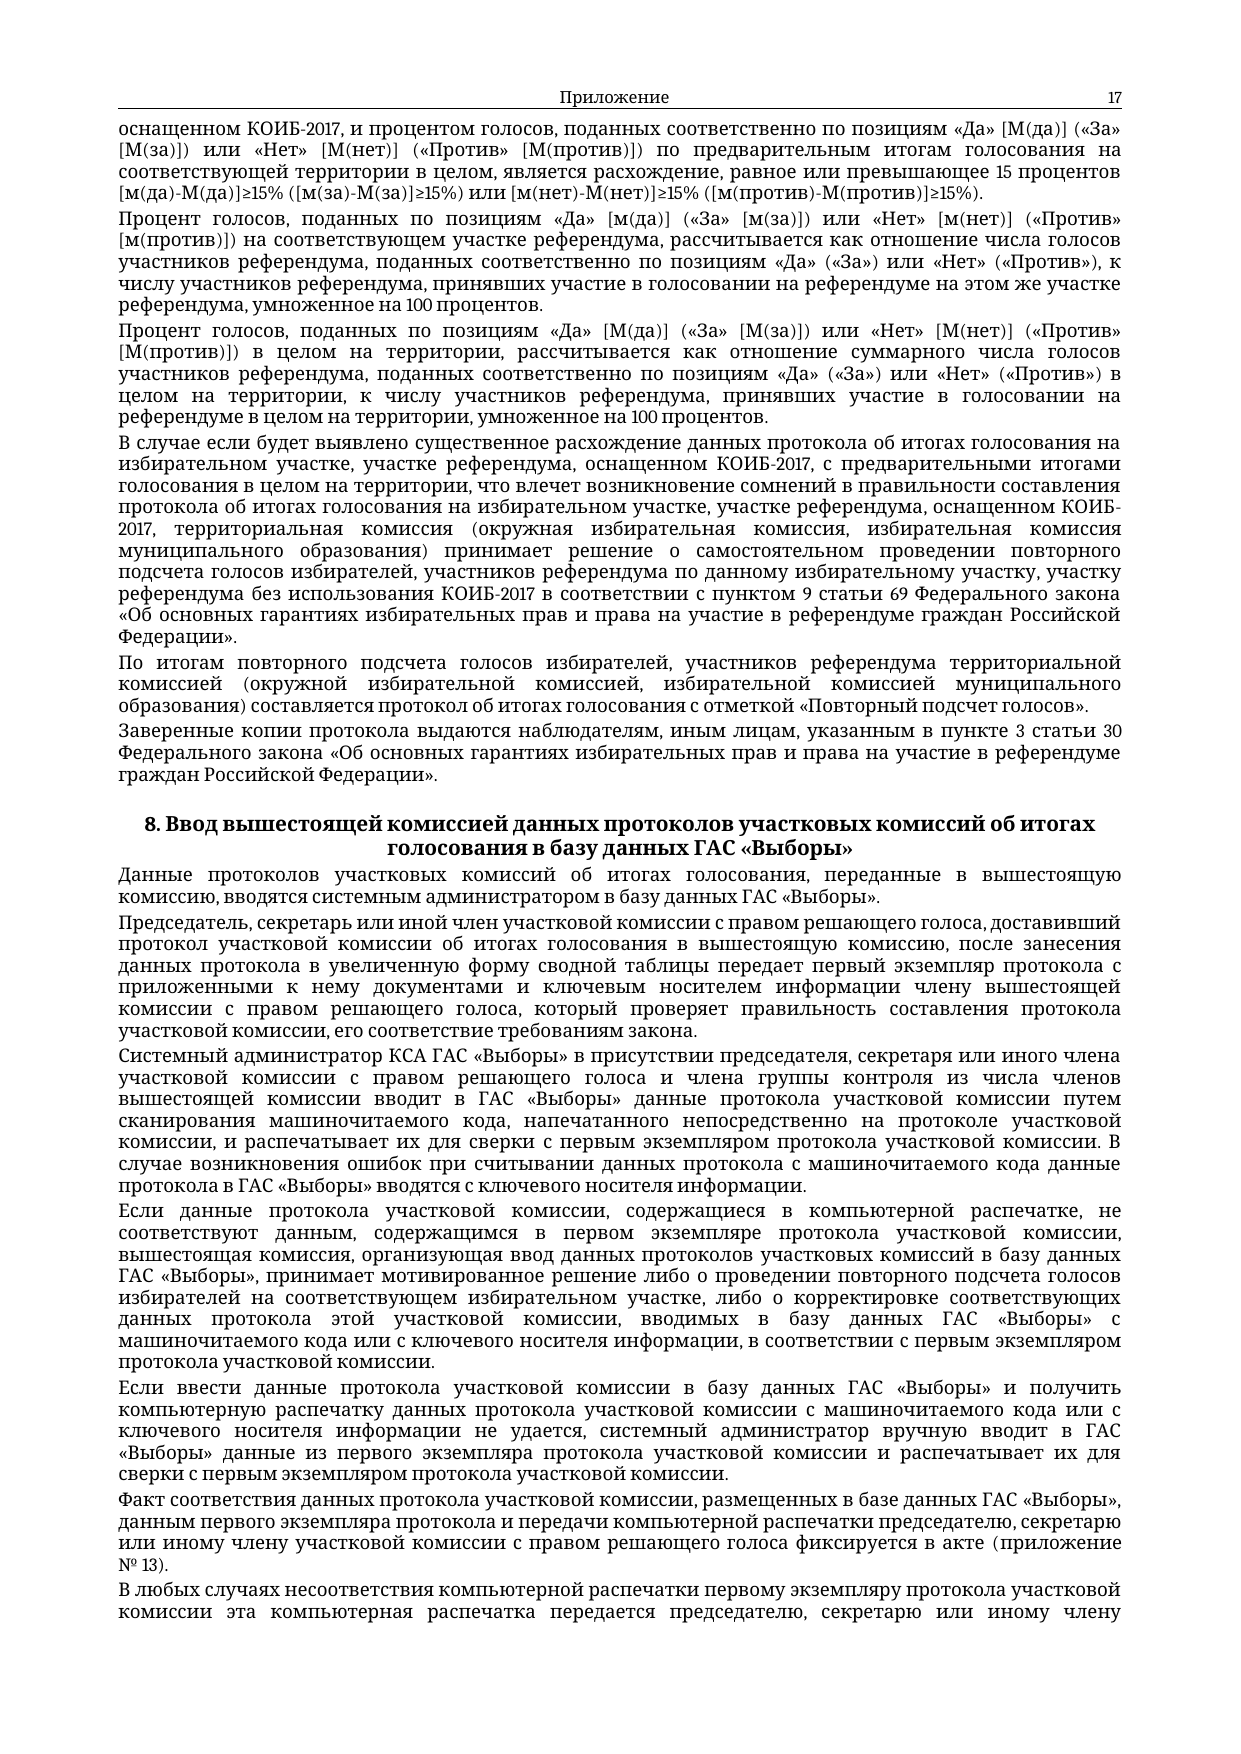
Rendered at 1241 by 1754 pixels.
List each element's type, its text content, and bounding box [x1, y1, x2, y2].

text По итогам повторного подсчета голосов избирателей, участников референдума территориальной комиссией (окружной избирательной комиссией, избирательной комиссией муниципального образования) составляется протокол об итогах голосования с отметкой «Повторный подсчет голосов». [118, 652, 1122, 717]
text Процент голосов, поданных по позициям «Да» [М(да)] («За» [М(за)]) или «Нет» [М(нет)] («Против» [М(против)]) в целом на территории, рассчитывается как отношение суммарного числа голосов участников референдума, поданных соответственно по позициям «Да» («За») или «Нет» («Против») в целом на территории, к числу участников референдума, принявших участие в голосовании на референдуме в целом на территории, умноженное на 100 процентов. [118, 320, 1122, 428]
text Если данные протокола участковой комиссии, содержащиеся в компьютерной распечатке, не соответствуют данным, содержащимся в первом экземпляре протокола участковой комиссии, вышестоящая комиссия, организующая ввод данных протоколов участковых комиссий в базу данных ГАС «Выборы», принимает мотивированное решение либо о проведении повторного подсчета голосов избирателей на соответствующем избирательном участке, либо о корректировке соответствующих данных протокола этой участковой комиссии, вводимых в базу данных ГАС «Выборы» с машиночитаемого кода или с ключевого носителя информации, в соответствии с первым экземпляром протокола участковой комиссии. [118, 1201, 1122, 1373]
text В любых случаях несоответствия компьютерной распечатки первому экземпляру протокола участковой комиссии эта компьютерная распечатка передается председателю, секретарю или иному члену [118, 1580, 1122, 1623]
text Системный администратор КСА ГАС «Выборы» в присутствии председателя, секретаря или иного члена участковой комиссии с правом решающего голоса и члена группы контроля из числа членов вышестоящей комиссии вводит в ГАС «Выборы» данные протокола участковой комиссии путем сканирования машиночитаемого кода, напечатанного непосредственно на протоколе участковой комиссии, и распечатывает их для сверки с первым экземпляром протокола участковой комиссии. В случае возникновения ошибок при считывании данных протокола с машиночитаемого кода данные протокола в ГАС «Выборы» вводятся с ключевого носителя информации. [118, 1046, 1122, 1197]
text Заверенные копии протокола выдаются наблюдателям, иным лицам, указанным в пункте 3 статьи 30 Федерального закона «Об основных гарантиях избирательных прав и права на участие в референдуме граждан Российской Федерации». [118, 721, 1122, 786]
text Председатель, секретарь или иной член участковой комиссии с правом решающего голоса, доставивший протокол участковой комиссии об итогах голосования в вышестоящую комиссию, после занесения данных протокола в увеличенную форму сводной таблицы передает первый экземпляр протокола с приложенными к нему документами и ключевым носителем информации члену вышестоящей комиссии с правом решающего голоса, который проверяет правильность составления протокола участковой комиссии, его соответствие требованиям закона. [118, 912, 1122, 1042]
subtitle 8. Ввод вышестоящей комиссией данных протоколов участковых комиссий об итогах голосования в базу данных ГАС «Выборы» [118, 813, 1122, 861]
text оснащенном КОИБ-2017, и процентом голосов, поданных соответственно по позициям «Да» [М(да)] («За» [М(за)]) или «Нет» [М(нет)] («Против» [М(против)]) по предварительным итогам голосования на соответствующей территории в целом, является расхождение, равное или превышающее 15 процентов [м(да)-М(да)]≥15% ([м(за)-М(за)]≥15%) или [м(нет)-М(нет)]≥15% ([м(против)-М(против)]≥15%). [118, 118, 1122, 204]
text Факт соответствия данных протокола участковой комиссии, размещенных в базе данных ГАС «Выборы», данным первого экземпляра протокола и передачи компьютерной распечатки председателю, секретарю или иному члену участковой комиссии с правом решающего голоса фиксируется в акте (приложение № 13). [118, 1489, 1122, 1576]
text В случае если будет выявлено существенное расхождение данных протокола об итогах голосования на избирательном участке, участке референдума, оснащенном КОИБ-2017, с предварительными итогами голосования в целом на территории, что влечет возникновение сомнений в правильности составления протокола об итогах голосования на избирательном участке, участке референдума, оснащенном КОИБ-2017, территориальная комиссия (окружная избирательная комиссия, избирательная комиссия муниципального образования) принимает решение о самостоятельном проведении повторного подсчета голосов избирателей, участников референдума по данному избирательному участку, участку референдума без использования КОИБ-2017 в соответствии с пунктом 9 статьи 69 Федерального закона «Об основных гарантиях избирательных прав и права на участие в референдуме граждан Российской Федерации». [118, 432, 1122, 648]
text Если ввести данные протокола участковой комиссии в базу данных ГАС «Выборы» и получить компьютерную распечатку данных протокола участковой комиссии с машиночитаемого кода или с ключевого носителя информации не удается, системный администратор вручную вводит в ГАС «Выборы» данные из первого экземпляра протокола участковой комиссии и распечатывает их для сверки с первым экземпляром протокола участковой комиссии. [118, 1378, 1122, 1485]
text Процент голосов, поданных по позициям «Да» [м(да)] («За» [м(за)]) или «Нет» [м(нет)] («Против» [м(против)]) на соответствующем участке референдума, рассчитывается как отношение числа голосов участников референдума, поданных соответственно по позициям «Да» («За») или «Нет» («Против»), к числу участников референдума, принявших участие в голосовании на референдуме на этом же участке референдума, умноженное на 100 процентов. [118, 208, 1122, 316]
text Данные протоколов участковых комиссий об итогах голосования, переданные в вышестоящую комиссию, вводятся системным администратором в базу данных ГАС «Выборы». [118, 865, 1122, 908]
